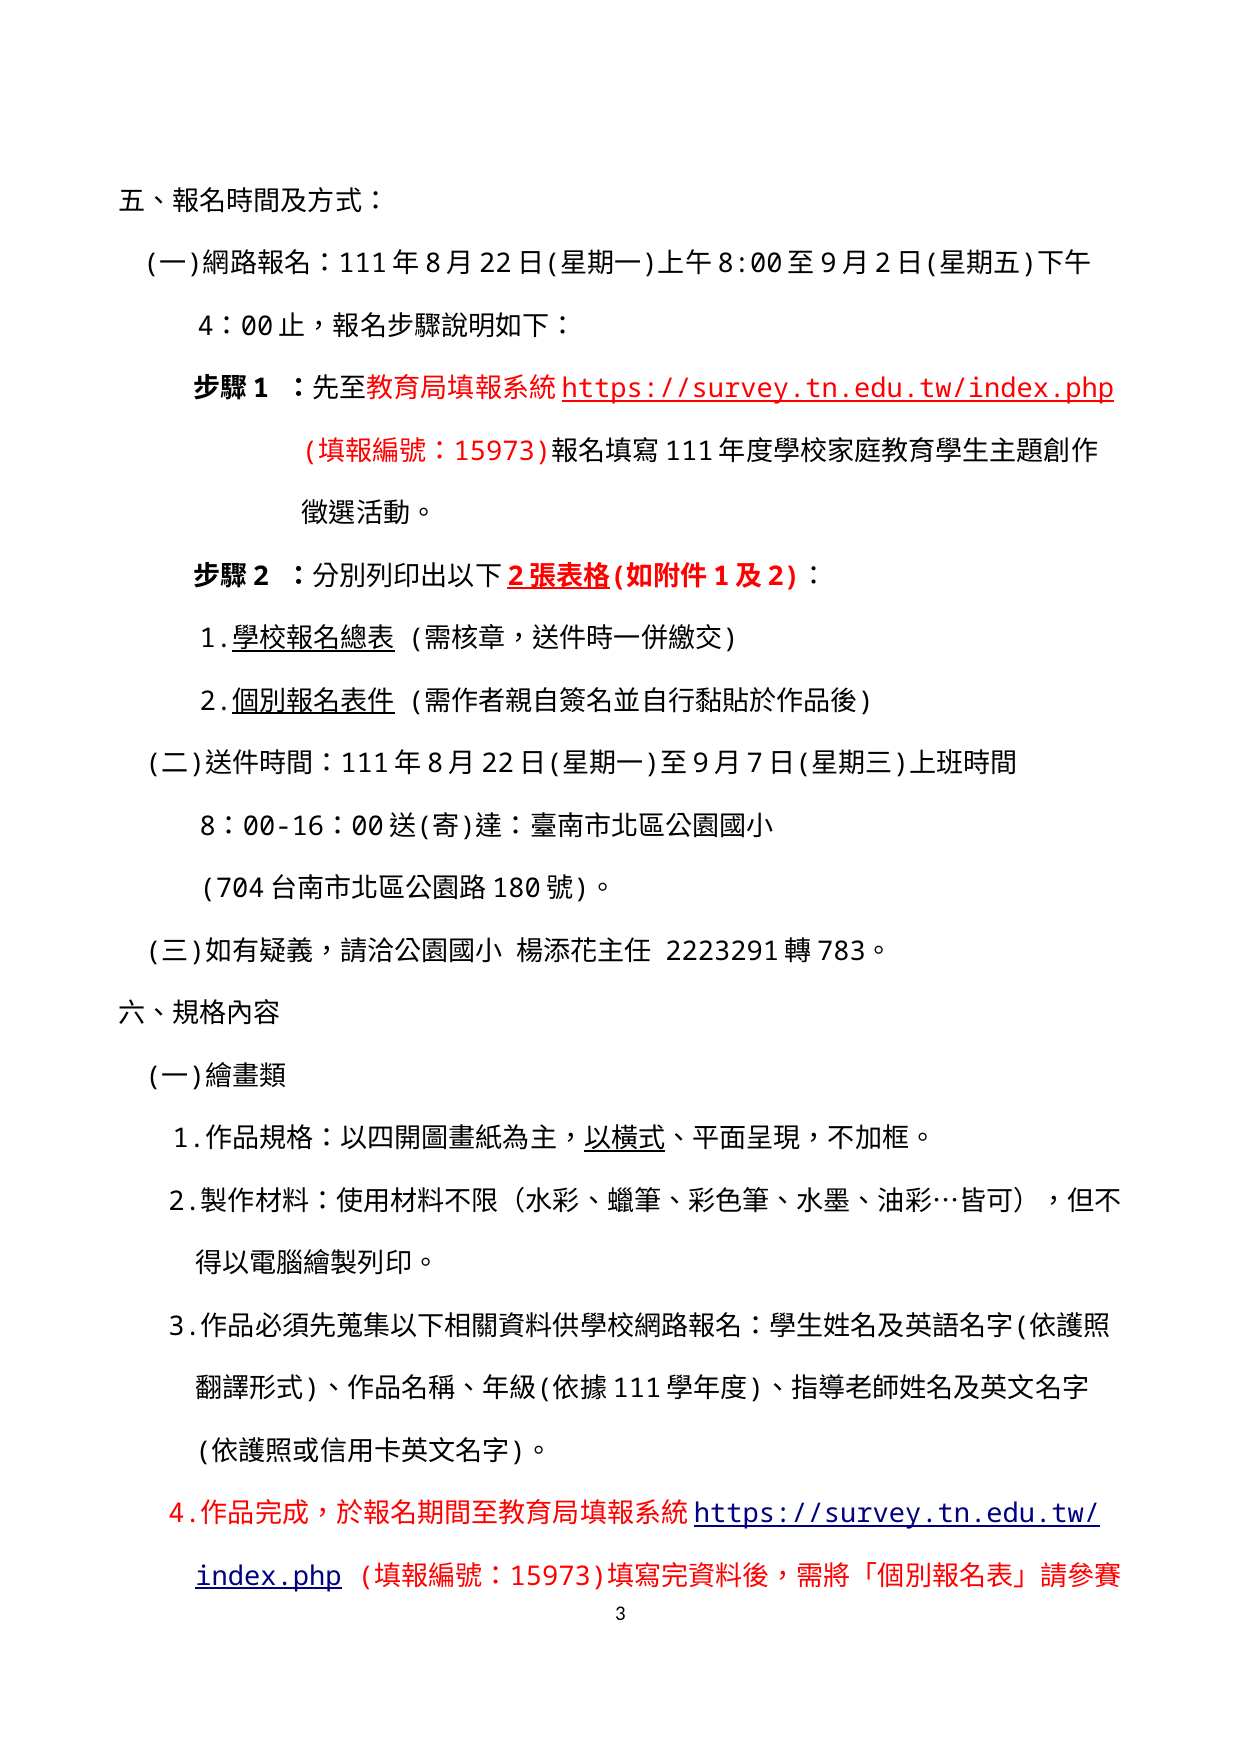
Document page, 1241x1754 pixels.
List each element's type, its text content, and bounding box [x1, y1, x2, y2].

text 2.個別報名表件 (需作者親自簽名並自行黏貼於作品後) [118, 657, 1122, 719]
text 六、規格內容 [118, 969, 1122, 1032]
text (一)繪畫類 [118, 1032, 1122, 1094]
text 1.作品規格：以四開圖畫紙為主，以橫式、平面呈現，不加框。 [118, 1094, 1122, 1157]
text (三)如有疑義，請洽公園國小 楊添花主任 2223291轉783。 [118, 907, 1122, 969]
text 五、報名時間及方式： [118, 157, 1122, 219]
text 3.作品必須先蒐集以下相關資料供學校網路報名：學生姓名及英語名字(依護照翻譯形式)、作品名稱、年級(依據111學年度)、指導老師姓名及英文名字(依護照或信用卡英文名字)。 [168, 1282, 1122, 1469]
text 4.作品完成，於報名期間至教育局填報系統https://survey.tn.edu.tw/index.php (填報編號：15973)填寫完資料後，需將「個別報名表」請參賽 [168, 1469, 1122, 1594]
text 步驟1 ：先至教育局填報系統https://survey.tn.edu.tw/index.php (填報編號：15973)報名填寫111年度學校家庭教育學生主題創作徵選活動。 [193, 344, 1122, 532]
text 1.學校報名總表 (需核章，送件時一併繳交) [118, 594, 1122, 657]
text (704台南市北區公園路180號)。 [118, 844, 1122, 907]
text 8：00-16：00送(寄)達：臺南市北區公園國小 [118, 782, 1122, 844]
text 步驟2 ：分別列印出以下2張表格(如附件1及2)： [193, 532, 1122, 594]
text 2.製作材料：使用材料不限（水彩、蠟筆、彩色筆、水墨、油彩…皆可），但不得以電腦繪製列印。 [168, 1157, 1122, 1282]
text (一)網路報名：111年8月22日(星期一)上午8:00至9月2日(星期五)下午4：00止，報名步驟說明如下： [143, 219, 1122, 344]
text (二)送件時間：111年8月22日(星期一)至9月7日(星期三)上班時間 [118, 719, 1122, 782]
